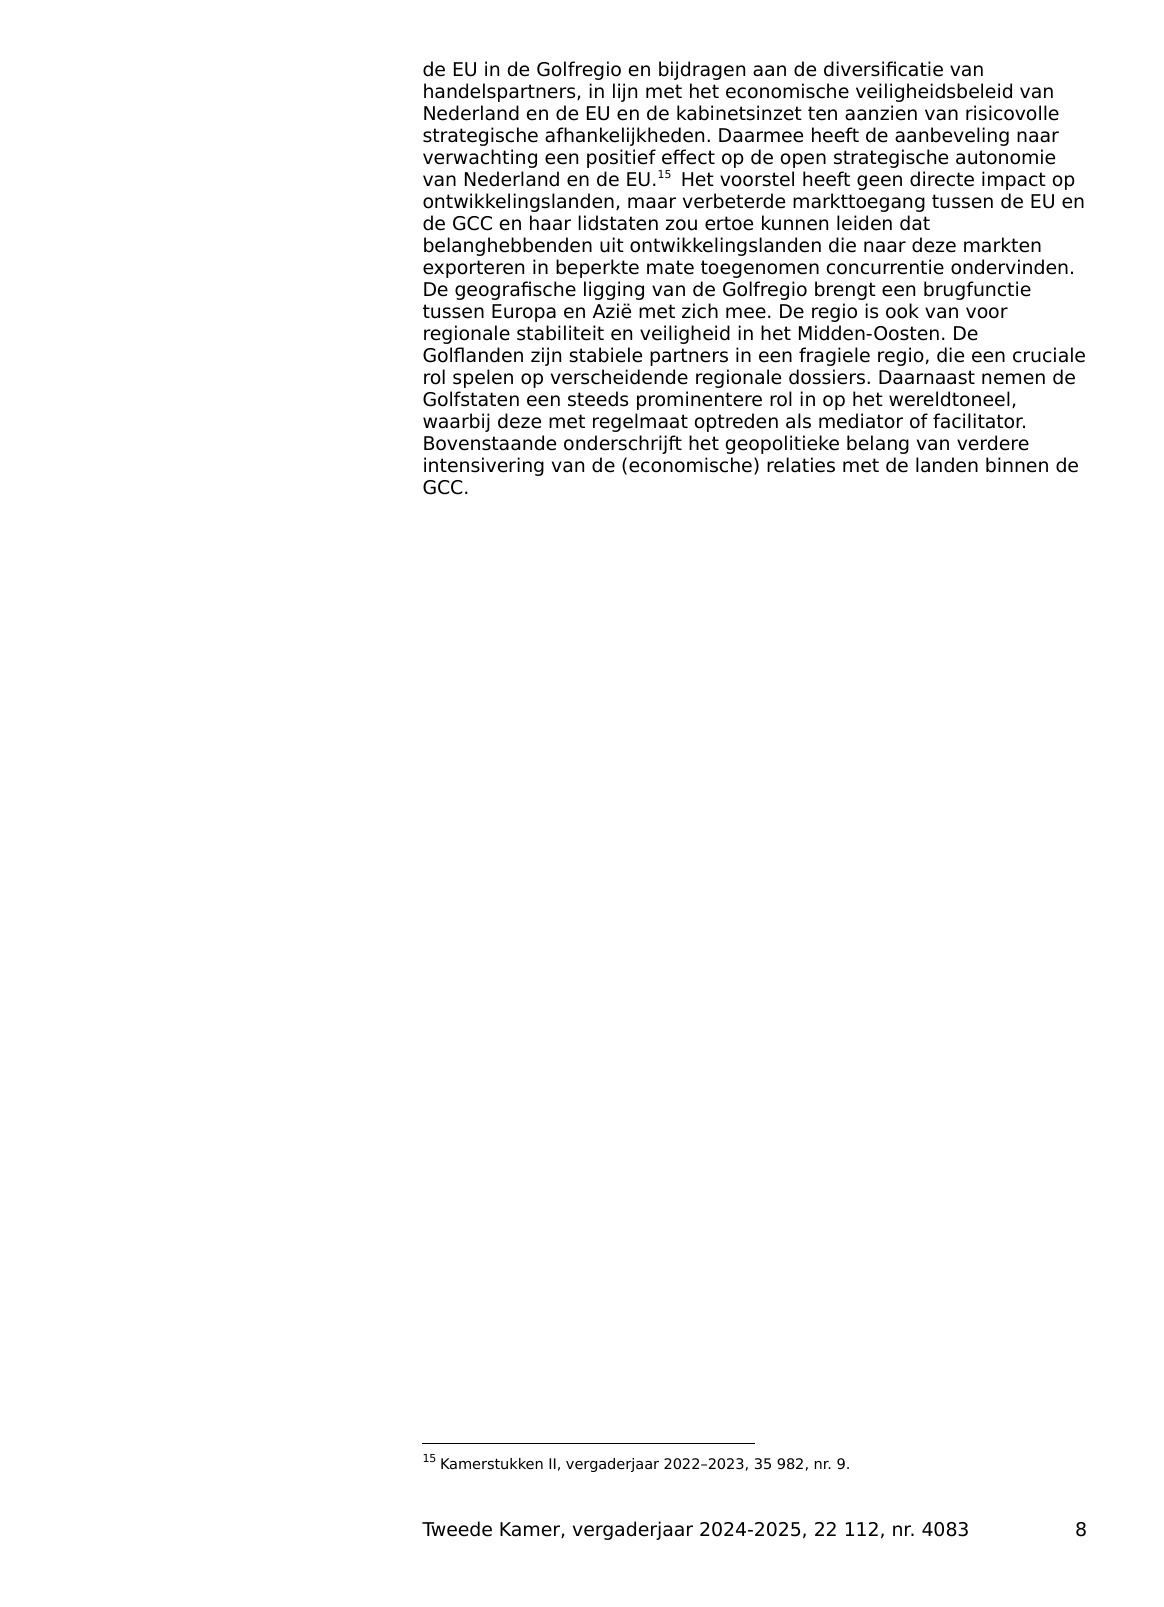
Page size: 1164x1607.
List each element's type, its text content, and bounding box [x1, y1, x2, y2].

text de EU in de Golfregio en bijdragen aan de diversificatie van handelspartners, in lijn met het economische veiligheidsbeleid van Nederland en de EU en de kabinetsinzet ten aanzien van risicovolle strategische afhankelijkheden. Daarmee heeft de aanbeveling naar verwachting een positief effect op de open strategische autonomie van Nederland en de EU. Het voorstel heeft geen directe impact op ontwikkelingslanden, maar verbeterde markttoegang tussen de EU en de GCC en haar lidstaten zou ertoe kunnen leiden dat belanghebbenden uit ontwikkelingslanden die naar deze markten exporteren in beperkte mate toegenomen concurrentie ondervinden. [422, 59, 1087, 279]
text Kamerstukken II, vergaderjaar 2022–2023, 35 982, nr. 9. [422, 1452, 1087, 1474]
text De geografische ligging van de Golfregio brengt een brugfunctie tussen Europa en Azië met zich mee. De regio is ook van voor regionale stabiliteit en veiligheid in het Midden-Oosten. De Golflanden zijn stabiele partners in een fragiele regio, die een cruciale rol spelen op verscheidende regionale dossiers. Daarnaast nemen de Golfstaten een steeds prominentere rol in op het wereldtoneel, waarbij deze met regelmaat optreden als mediator of facilitator. Bovenstaande onderschrijft het geopolitieke belang van verdere intensivering van de (economische) relaties met de landen binnen de GCC. [422, 279, 1087, 499]
